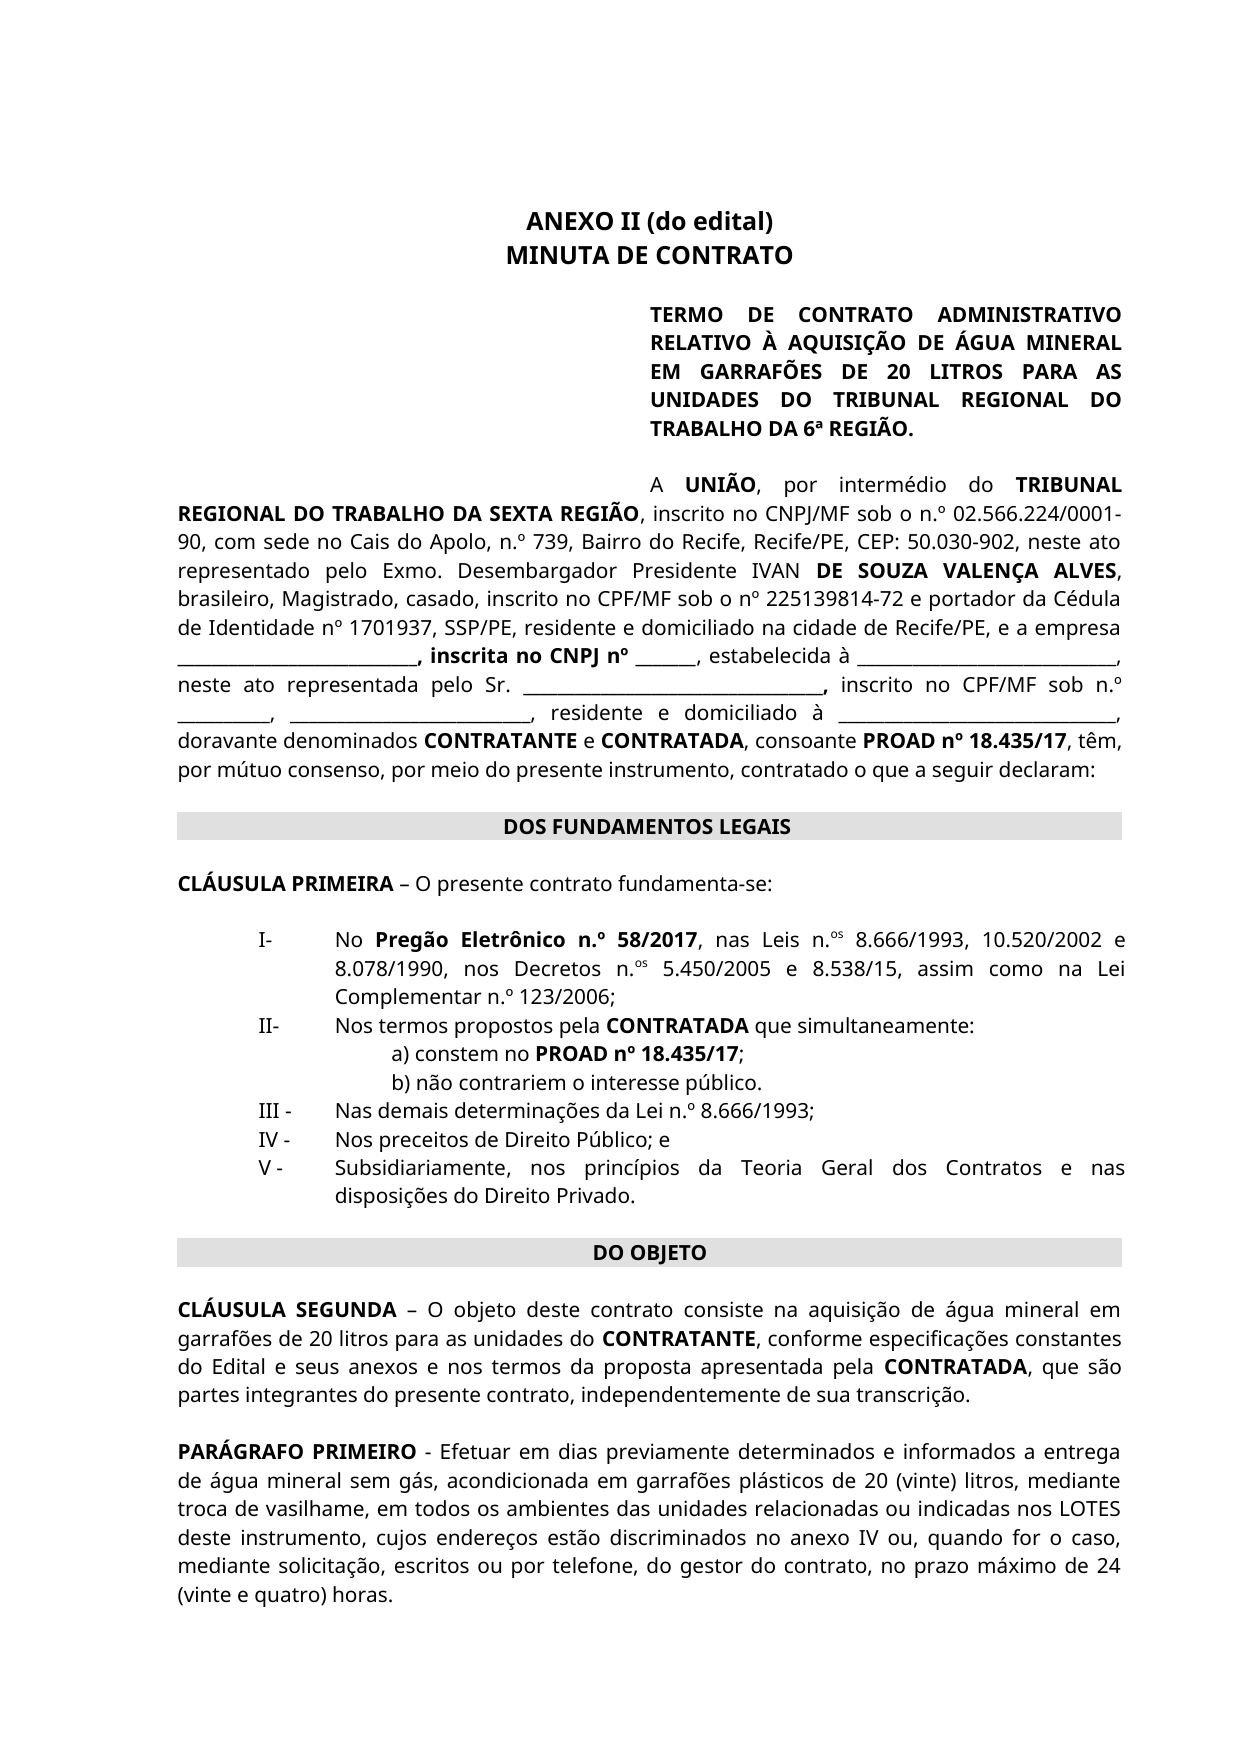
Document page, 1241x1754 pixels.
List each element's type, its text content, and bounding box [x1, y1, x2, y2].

text TERMO DE CONTRATO ADMINISTRATIVO RELATIVO À AQUISIÇÃO DE ÁGUA MINERAL EM GARRAFÕES DE 20 LITROS PARA AS UNIDADES DO TRIBUNAL REGIONAL DO TRABALHO DA 6ª REGIÃO. [650, 300, 1122, 442]
table_cell a) constem no PROAD nº 18.435/17; [391, 1039, 1133, 1068]
subtitle DOS FUNDAMENTOS LEGAIS [177, 812, 1122, 840]
text CLÁUSULA SEGUNDA – O objeto deste contrato consiste na aquisição de água mineral em garrafões de 20 litros para as unidades do CONTRATANTE, conforme especificações constantes do Edital e seus anexos e nos termos da proposta apresentada pela CONTRATADA, que são partes integrantes do presente contrato, independentemente de sua transcrição. [177, 1295, 1122, 1409]
table_cell Subsidiariamente, nos princípios da Teoria Geral dos Contratos e nas disposições do Direito Privado. [327, 1153, 1133, 1210]
table_cell IV - [251, 1125, 327, 1153]
table_cell II- [251, 1011, 327, 1039]
table_cell Nos termos propostos pela CONTRATADA que simultaneamente: [327, 1011, 1133, 1039]
table_cell III - [251, 1096, 327, 1125]
table_cell [251, 1068, 391, 1096]
table_cell Nas demais determinações da Lei n.º 8.666/1993; [327, 1096, 1133, 1125]
subtitle DO OBJETO [177, 1238, 1122, 1267]
text PARÁGRAFO PRIMEIRO - Efetuar em dias previamente determinados e informados a entrega de água mineral sem gás, acondicionada em garrafões plásticos de 20 (vinte) litros, mediante troca de vasilhame, em todos os ambientes das unidades relacionadas ou indicadas nos LOTES deste instrumento, cujos endereços estão discriminados no anexo IV ou, quando for o caso, mediante solicitação, escritos ou por telefone, do gestor do contrato, no prazo máximo de 24 (vinte e quatro) horas. [177, 1437, 1122, 1608]
text MINUTA DE CONTRATO [177, 237, 1122, 272]
table_cell Nos preceitos de Direito Público; e [327, 1125, 1133, 1153]
table_cell V - [251, 1153, 327, 1210]
text ANEXO II (do edital) [177, 203, 1122, 237]
text CLÁUSULA PRIMEIRA – O presente contrato fundamenta-se: [177, 869, 1122, 897]
table_cell b) não contrariem o interesse público. [391, 1068, 1133, 1096]
table_header I- [251, 926, 327, 1011]
table_header No Pregão Eletrônico n.º 58/2017, nas Leis n.os 8.666/1993, 10.520/2002 e 8.078/1990, nos Decretos n.os 5.450/2005 e 8.538/15, assim como na Lei Complementar n.º 123/2006; [327, 926, 1133, 1011]
text A UNIÃO, por intermédio do TRIBUNAL REGIONAL DO TRABALHO DA SEXTA REGIÃO, inscrito no CNPJ/MF sob o n.º 02.566.224/0001-90, com sede no Cais do Apolo, n.º 739, Bairro do Recife, Recife/PE, CEP: 50.030-902, neste ato representado pelo Exmo. Desembargador Presidente IVAN DE SOUZA VALENÇA ALVES, brasileiro, Magistrado, casado, inscrito no CPF/MF sob o nº 225139814-72 e portador da Cédula de Identidade nº 1701937, SSP/PE, residente e domiciliado na cidade de Recife/PE, e a empresa ____________________________, inscrita no CNPJ nº _______, estabelecida à ____________________________, neste ato representada pelo Sr. ___________________________________, inscrito no CPF/MF sob n.º __________, __________________________, residente e domiciliado à ______________________________, doravante denominados CONTRATANTE e CONTRATADA, consoante PROAD nº 18.435/17, têm, por mútuo consenso, por meio do presente instrumento, contratado o que a seguir declaram: [177, 471, 1122, 783]
table_cell [251, 1039, 391, 1068]
